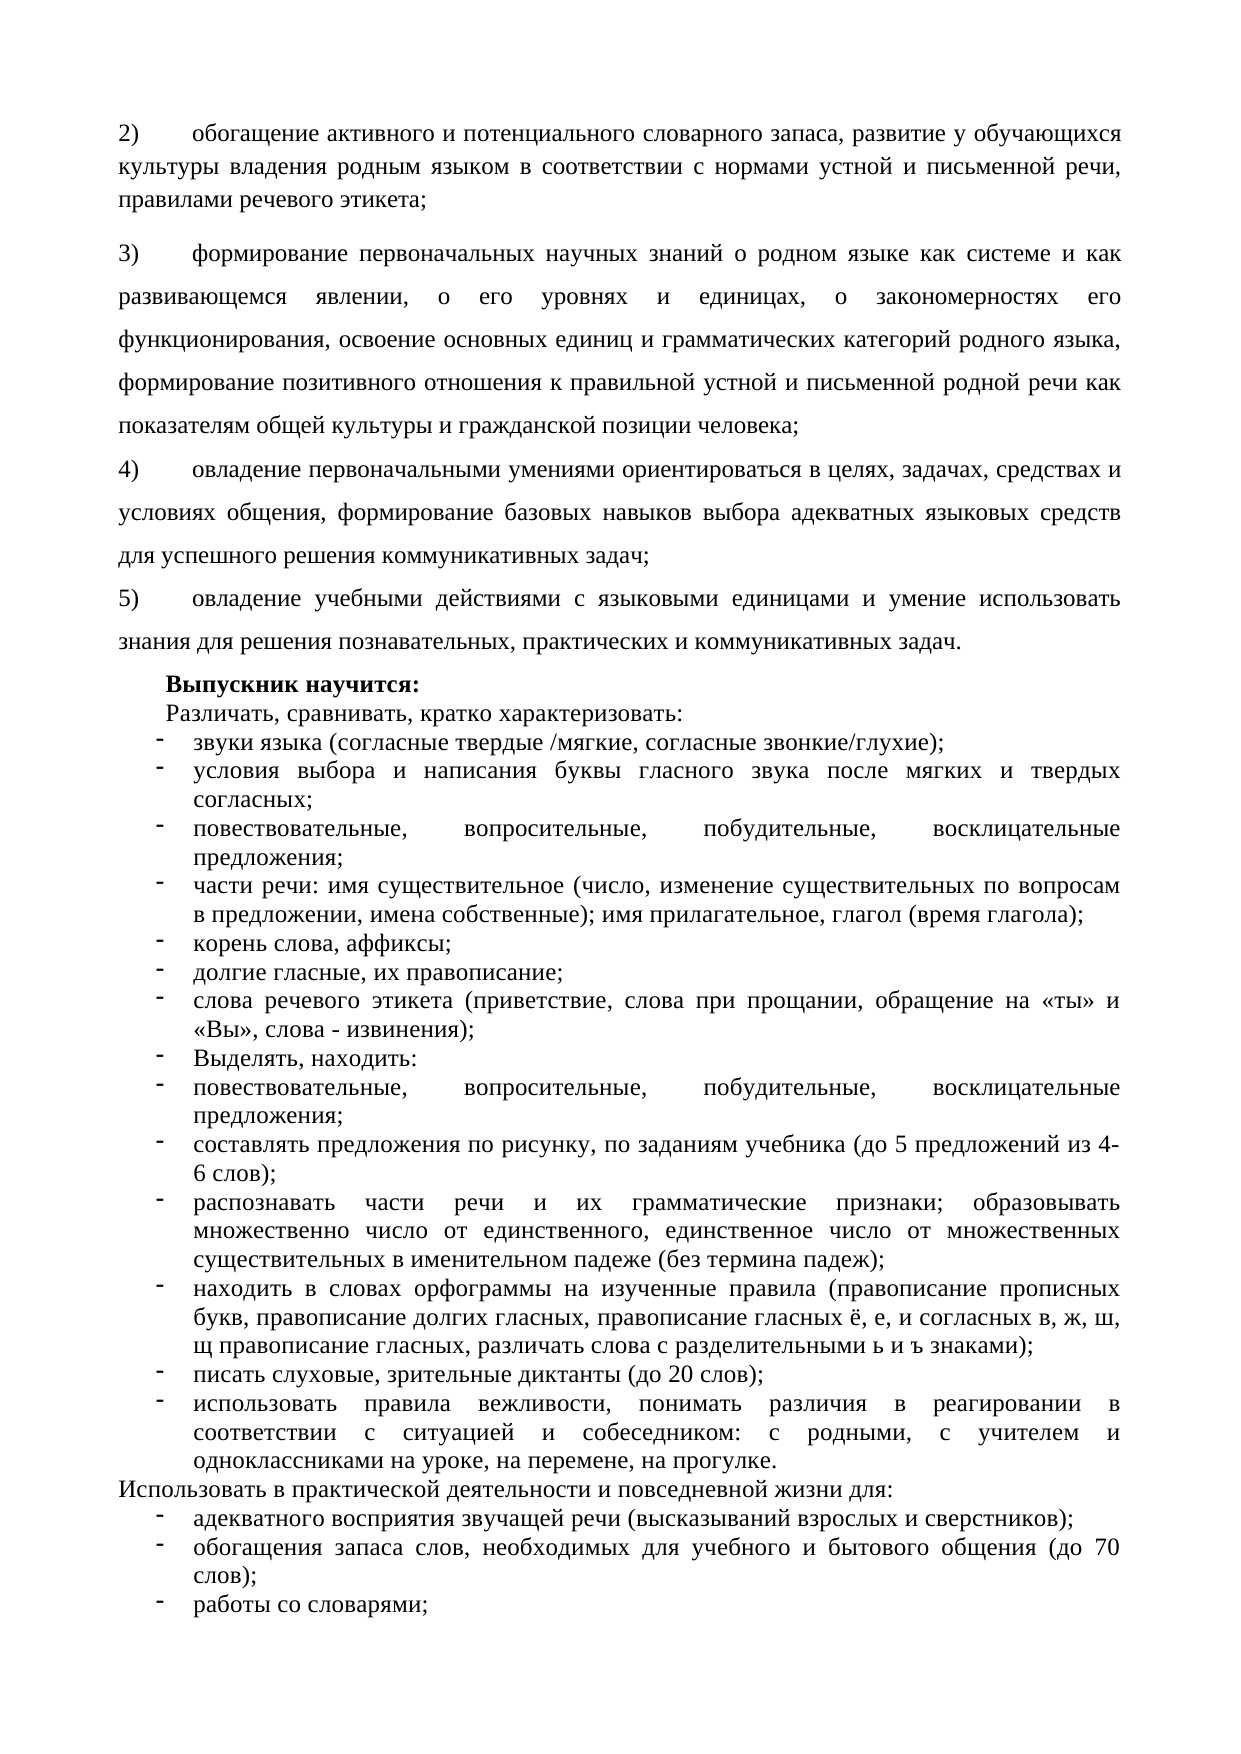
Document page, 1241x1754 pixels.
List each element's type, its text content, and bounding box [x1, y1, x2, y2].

text Выпускник научится: [118, 669, 1122, 698]
list обогащение активного и потенциального словарного запаса, развитие у обучающихся культуры владения родным языком в соответствии с нормами устной и письменной речи, правилами речевого этикета; [118, 118, 1122, 213]
list адекватного восприятия звучащей речи (высказываний взрослых и сверстников); [156, 1503, 1122, 1532]
list находить в словах орфограммы на изученные правила (правописание прописных букв, правописание долгих гласных, правописание гласных ё, е, и согласных в, ж, ш, щ правописание гласных, различать слова с разделительными ь и ъ знаками); [156, 1273, 1122, 1359]
list части речи: имя существительное (число, изменение существительных по вопросам в предложении, имена собственные); имя прилагательное, глагол (время глагола); [156, 871, 1122, 928]
text Различать, сравнивать, кратко характеризовать: [118, 698, 1122, 727]
list обогащения запаса слов, необходимых для учебного и бытового общения (до 70 слов); [156, 1532, 1122, 1589]
list овладение первоначальными умениями ориентироваться в целях, задачах, средствах и условиях общения, формирование базовых навыков выбора адекватных языковых средств для успешного решения коммуникативных задач; [118, 454, 1122, 569]
list овладение учебными действиями с языковыми единицами и умение использовать знания для решения познавательных, практических и коммуникативных задач. [118, 583, 1122, 655]
list использовать правила вежливости, понимать различия в реагировании в соответствии с ситуацией и собеседником: с родными, с учителем и одноклассниками на уроке, на перемене, на прогулке. [156, 1388, 1122, 1474]
list корень слова, аффиксы; [156, 928, 1122, 957]
list писать слуховые, зрительные диктанты (до 20 слов); [156, 1359, 1122, 1388]
list повествовательные, вопросительные, побудительные, восклицательные предложения; [156, 813, 1122, 871]
list составлять предложения по рисунку, по заданиям учебника (до 5 предложений из 4-6 слов); [156, 1129, 1122, 1187]
text Использовать в практической деятельности и повседневной жизни для: [118, 1474, 1122, 1503]
list условия выбора и написания буквы гласного звука после мягких и твердых согласных; [156, 756, 1122, 813]
list звуки языка (согласные твердые /мягкие, согласные звонкие/глухие); [156, 727, 1122, 756]
list Выделять, находить: [156, 1043, 1122, 1072]
list работы со словарями; [156, 1589, 1122, 1618]
list слова речевого этикета (приветствие, слова при прощании, обращение на «ты» и «Вы», слова - извинения); [156, 986, 1122, 1043]
list формирование первоначальных научных знаний о родном языке как системе и как развивающемся явлении, о его уровнях и единицах, о закономерностях его функционирования, освоение основных единиц и грамматических категорий родного языка, формирование позитивного отношения к правильной устной и письменной родной речи как показателям общей культуры и гражданской позиции человека; [118, 238, 1122, 439]
list долгие гласные, их правописание; [156, 957, 1122, 986]
list повествовательные, вопросительные, побудительные, восклицательные предложения; [156, 1072, 1122, 1129]
list распознавать части речи и их грамматические признаки; образовывать множественно число от единственного, единственное число от множественных существительных в именительном падеже (без термина падеж); [156, 1187, 1122, 1273]
